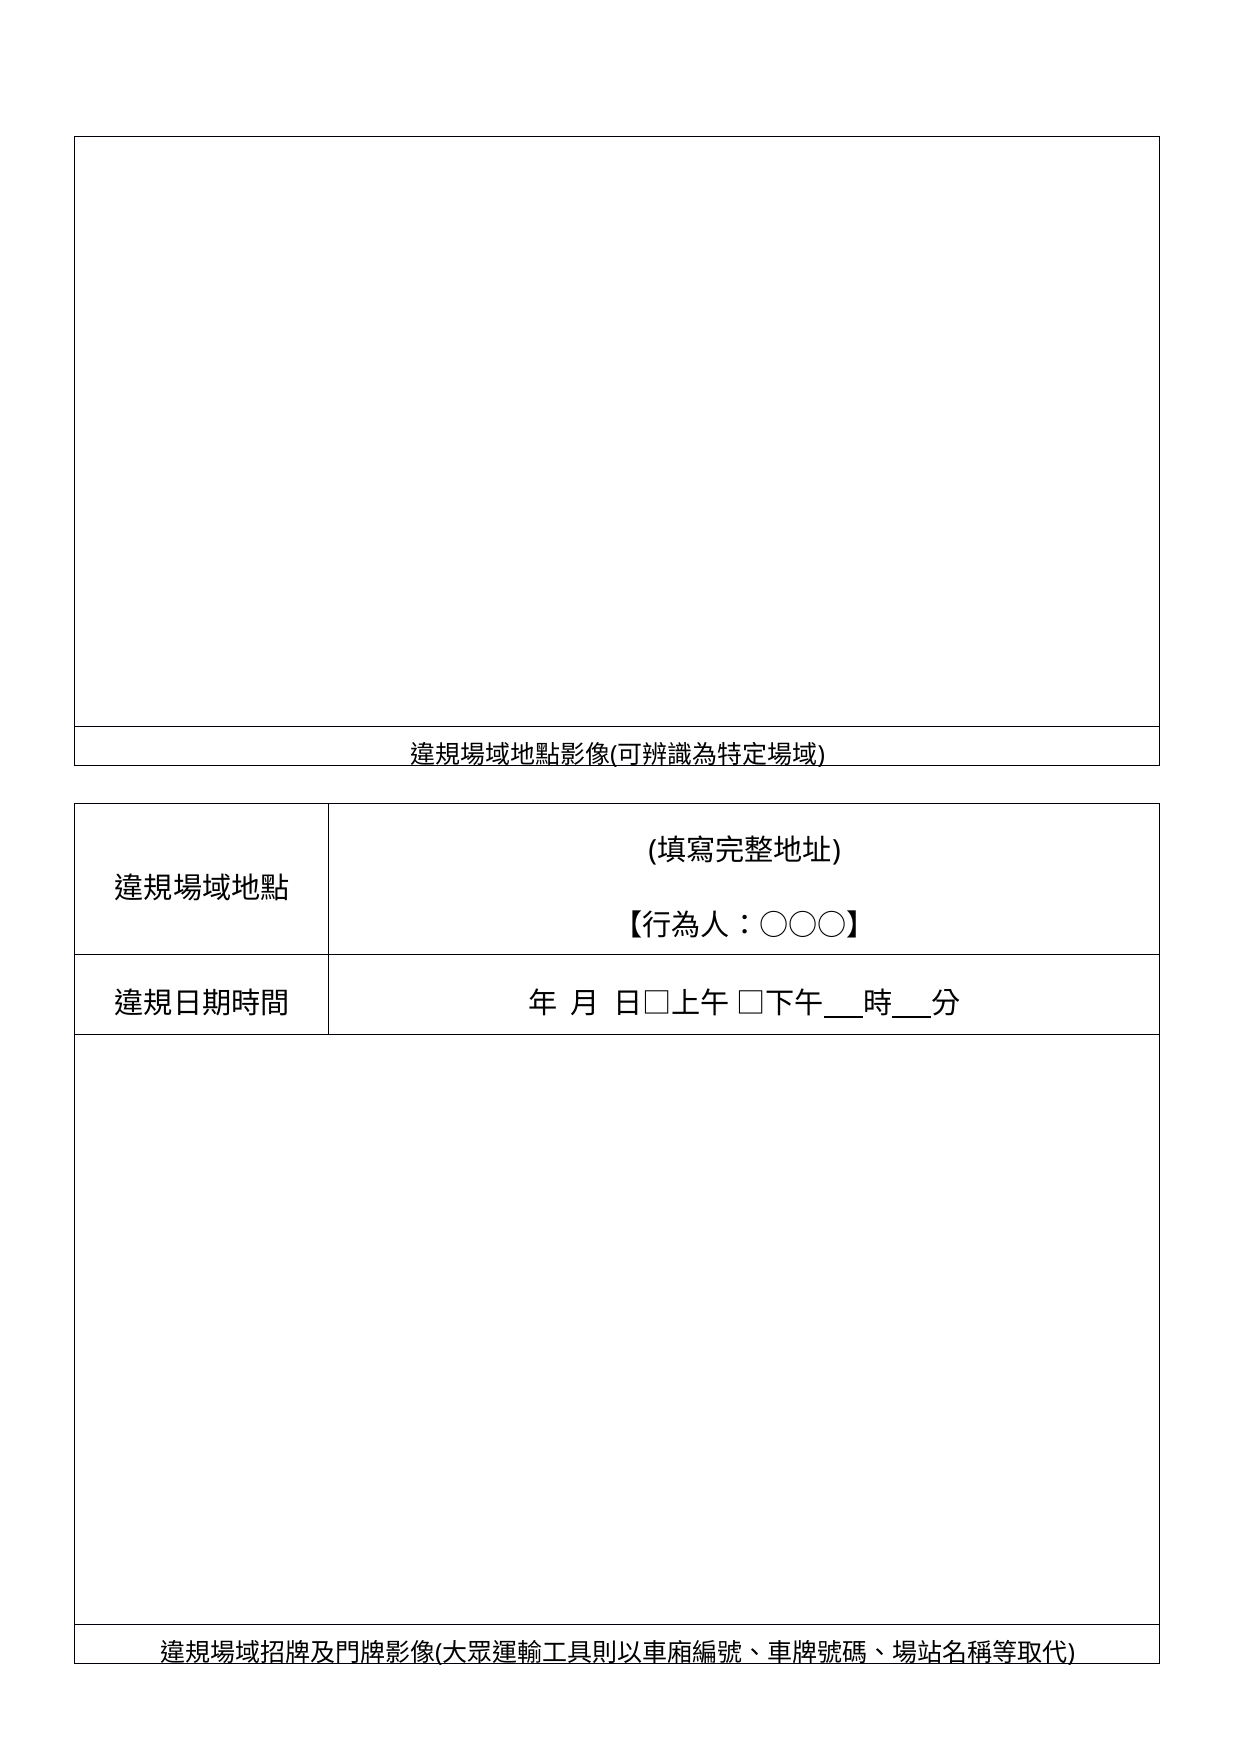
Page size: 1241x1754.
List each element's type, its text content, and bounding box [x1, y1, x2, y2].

table_cell 年 月 日□上午 □下午 時 分 [329, 955, 1159, 1034]
table_cell [75, 137, 1159, 726]
table_cell 違規場域地點影像(可辨識為特定場域) [75, 727, 1159, 765]
table_header (填寫完整地址) 【行為人：○○○】 [329, 804, 1159, 954]
table_cell 違規日期時間 [75, 955, 328, 1034]
table_cell [75, 1035, 1159, 1624]
table_header 違規場域地點 [75, 804, 328, 954]
table_cell 違規場域招牌及門牌影像(大眾運輸工具則以車廂編號、車牌號碼、場站名稱等取代) [75, 1625, 1159, 1663]
